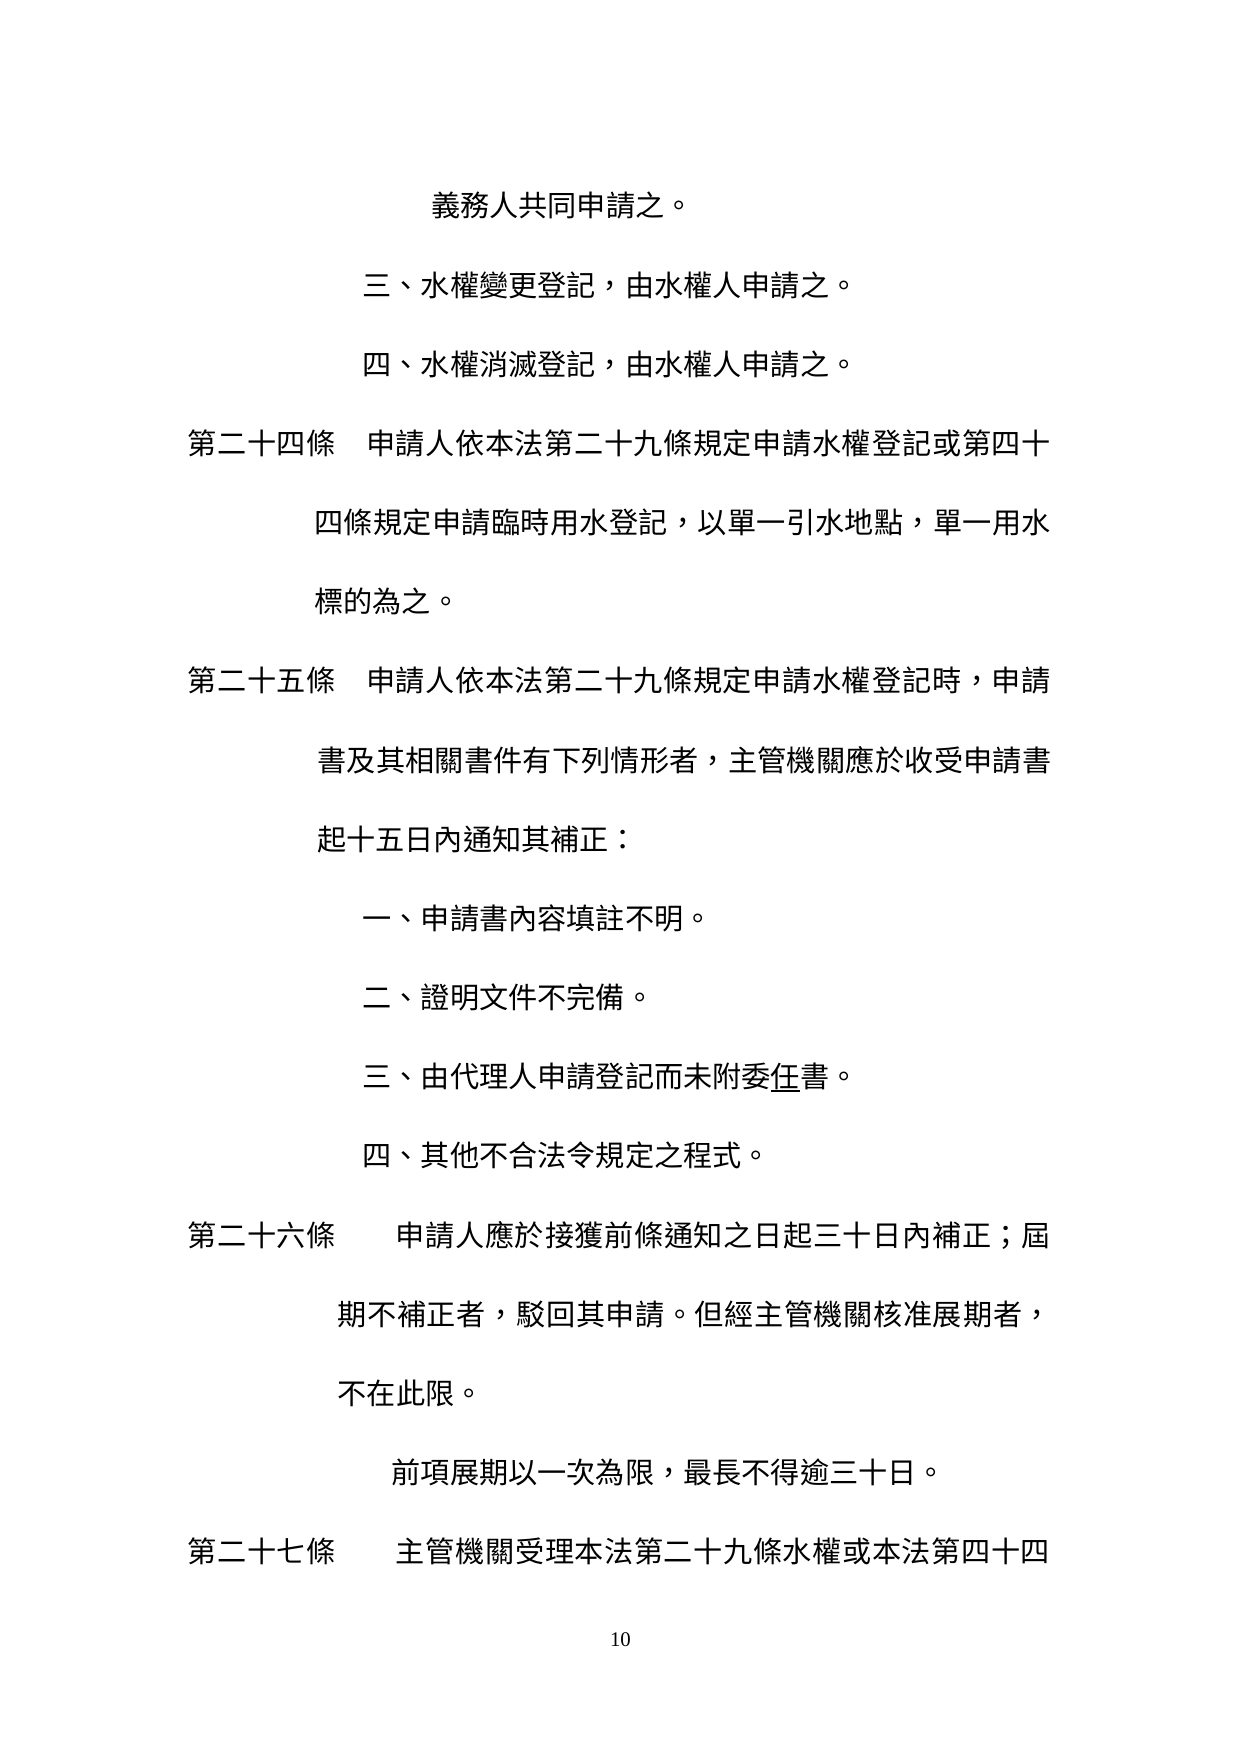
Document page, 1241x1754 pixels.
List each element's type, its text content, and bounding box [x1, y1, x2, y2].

text 前項展期以一次為限，最長不得逾三十日。 [187, 1431, 1053, 1510]
text 四、水權消滅登記，由水權人申請之。 [187, 323, 1053, 402]
text 三、由代理人申請登記而未附委任書。 [187, 1035, 1053, 1114]
text 第二十五條 申請人依本法第二十九條規定申請水權登記時，申請書及其相關書件有下列情形者，主管機關應於收受申請書起十五日內通知其補正： [187, 639, 1053, 877]
text 第二十七條 主管機關受理本法第二十九條水權或本法第四十四 [187, 1510, 1053, 1589]
text 三、水權變更登記，由水權人申請之。 [187, 244, 1053, 323]
text 一、申請書內容填註不明。 [187, 877, 1053, 956]
text 第二十六條 申請人應於接獲前條通知之日起三十日內補正；屆期不補正者，駁回其申請。但經主管機關核准展期者，不在此限。 [187, 1194, 1053, 1431]
text 四、其他不合法令規定之程式。 [187, 1114, 1053, 1194]
text 義務人共同申請之。 [161, 164, 1053, 244]
text 第二十四條 申請人依本法第二十九條規定申請水權登記或第四十四條規定申請臨時用水登記，以單一引水地點，單一用水標的為之。 [187, 402, 1053, 639]
text 二、證明文件不完備。 [187, 956, 1053, 1035]
